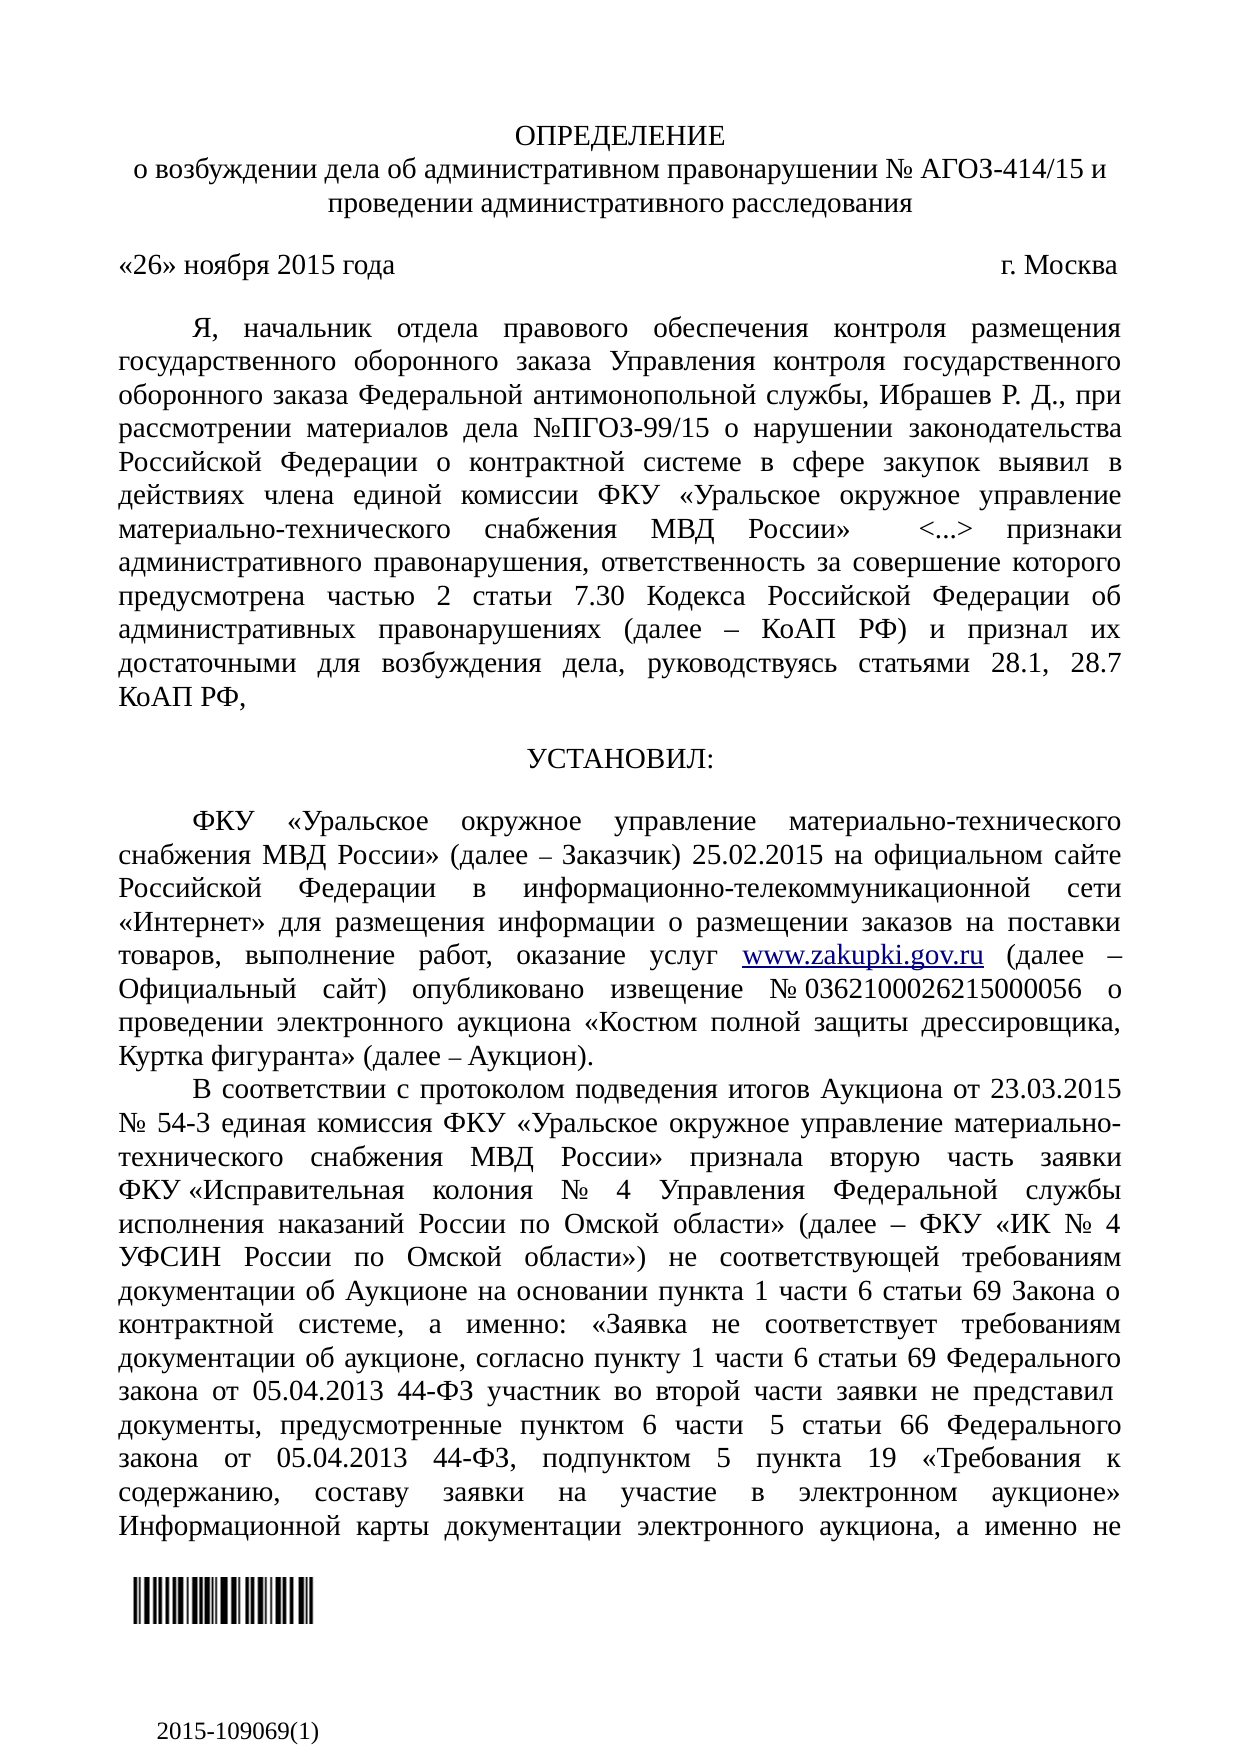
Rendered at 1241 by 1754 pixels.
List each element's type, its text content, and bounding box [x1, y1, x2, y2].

picture [118, 1577, 331, 1624]
text Я, начальник отдела правового обеспечения контроля размещения государственного оборонного заказа Управления контроля государственного оборонного заказа Федеральной антимонопольной службы, Ибрашев Р. Д., при рассмотрении материалов дела №ПГОЗ-99/15 о нарушении законодательства Российской Федерации о контрактной системе в сфере закупок выявил в действиях члена единой комиссии ФКУ «Уральское окружное управление материально-технического снабжения МВД России» <...> признаки административного правонарушения, ответственность за совершение которого предусмотрена частью 2 статьи 7.30 Кодекса Российской Федерации об административных правонарушениях (далее – КоАП РФ) и признал их достаточными для возбуждения дела, руководствуясь статьями 28.1, 28.7 КоАП РФ, [118, 310, 1122, 712]
text «26» ноября 2015 года г. Москва [118, 247, 1122, 281]
text ОПРЕДЕЛЕНИЕ [118, 118, 1122, 152]
text ФКУ «Уральское окружное управление материально-технического снабжения МВД России» (далее – Заказчик) 25.02.2015 на официальном сайте Российской Федерации в информационно-телекоммуникационной сети «Интернет» для размещения информации о размещении заказов на поставки товаров, выполнение работ, оказание услуг www.zakupki.gov.ru (далее – Официальный сайт) опубликовано извещение № 0362100026215000056 о проведении электронного аукциона «Костюм полной защиты дрессировщика, Куртка фигуранта» (далее – Аукцион). [118, 803, 1122, 1072]
text В соответствии с протоколом подведения итогов Аукциона от 23.03.2015 № 54-3 единая комиссия ФКУ «Уральское окружное управление материально-технического снабжения МВД России» признала вторую часть заявки ФКУ «Исправительная колония № 4 Управления Федеральной службы исполнения наказаний России по Омской области» (далее – ФКУ «ИК № 4 УФСИН России по Омской области») не соответствующей требованиям документации об Аукционе на основании пункта 1 части 6 статьи 69 Закона о контрактной системе, а именно: «Заявка не соответствует требованиям документации об аукционе, согласно пункту 1 части 6 статьи 69 Федерального закона от 05.04.2013 44-ФЗ участник во второй части заявки не представил документы, предусмотренные пунктом 6 части 5 статьи 66 Федерального закона от 05.04.2013 44-ФЗ, подпунктом 5 пункта 19 «Требования к содержанию, составу заявки на участие в электронном аукционе» Информационной карты документации электронного аукциона, а именно не [118, 1072, 1122, 1541]
text УСТАНОВИЛ: [118, 741, 1122, 774]
text о возбуждении дела об административном правонарушении № АГОЗ-414/15 и проведении административного расследования [118, 152, 1122, 219]
